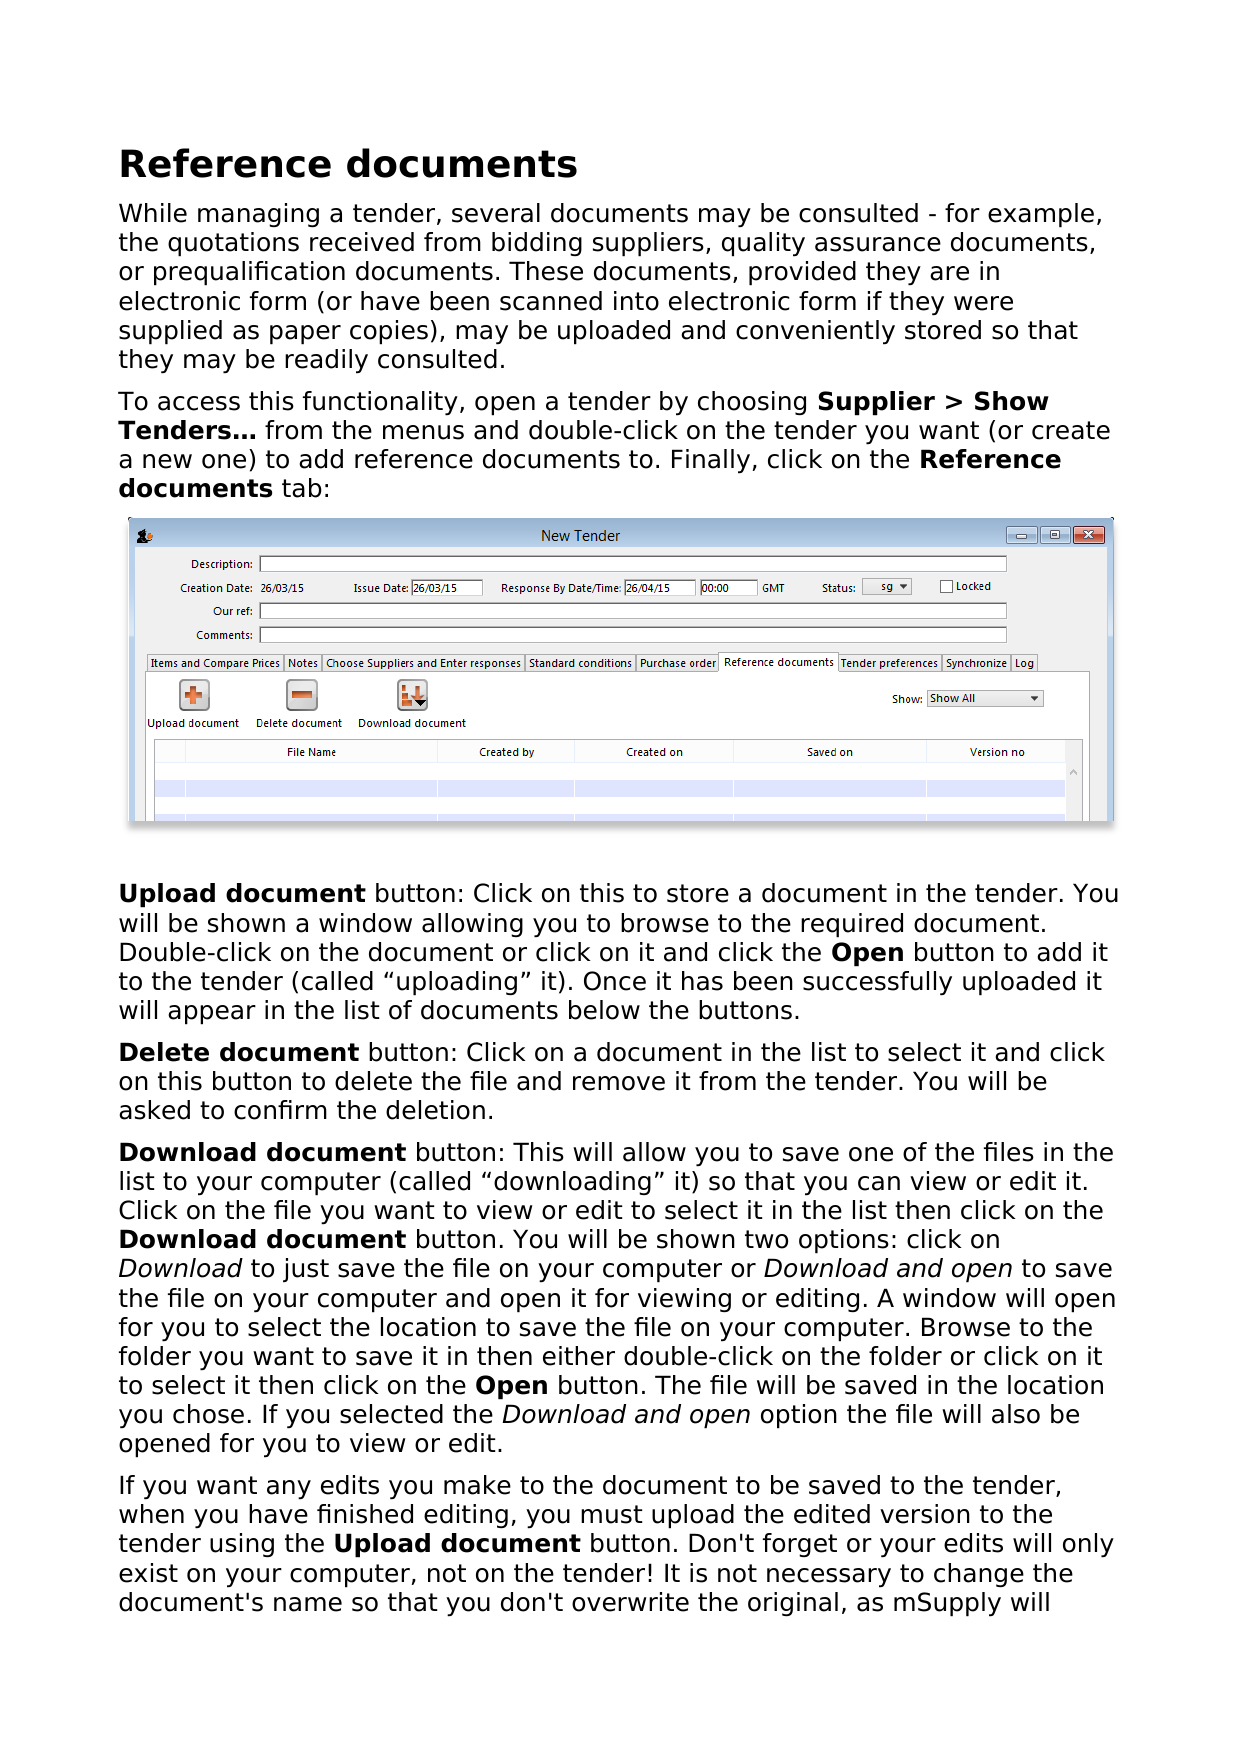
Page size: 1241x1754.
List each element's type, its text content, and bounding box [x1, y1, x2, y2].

text Download document button: This will allow you to save one of the files in the list to your computer (called “downloading” it) so that you can view or edit it. Click on the file you want to view or edit to select it in the list then click on the Download document button. You will be shown two options: click on Download to just save the file on your computer or Download and open to save the file on your computer and open it for viewing or editing. A window will open for you to select the location to save the file on your computer. Browse to the folder you want to save it in then either double-click on the folder or click on it to select it then click on the Open button. The file will be saved in the location you chose. If you selected the Download and open option the file will also be opened for you to view or edit. [118, 1138, 1122, 1459]
text Delete document button: Click on a document in the list to select it and click on this button to delete the file and remove it from the tender. You will be asked to confirm the deletion. [118, 1038, 1122, 1126]
text Upload document button: Click on this to store a document in the tender. You will be shown a window allowing you to browse to the required document. Double-click on the document or click on it and click the Open button to add it to the tender (called “uploading” it). Once it has been successfully uploaded it will appear in the list of documents below the buttons. [118, 880, 1122, 1026]
subtitle Reference documents [118, 143, 1122, 187]
picture [118, 516, 1123, 838]
text To access this functionality, open a tender by choosing Supplier > Show Tenders… from the menus and double-click on the tender you want (or create a new one) to add reference documents to. Finally, click on the Reference documents tab: [118, 387, 1122, 503]
text If you want any edits you make to the document to be saved to the tender, when you have finished editing, you must upload the edited version to the tender using the Upload document button. Don't forget or your edits will only exist on your computer, not on the tender! It is not necessary to change the document's name so that you don't overwrite the original, as mSupply will [118, 1471, 1122, 1617]
text While managing a tender, several documents may be consulted - for example, the quotations received from bidding suppliers, quality assurance documents, or prequalification documents. These documents, provided they are in electronic form (or have been scanned into electronic form if they were supplied as paper copies), may be uploaded and conveniently stored so that they may be readily consulted. [118, 199, 1122, 374]
